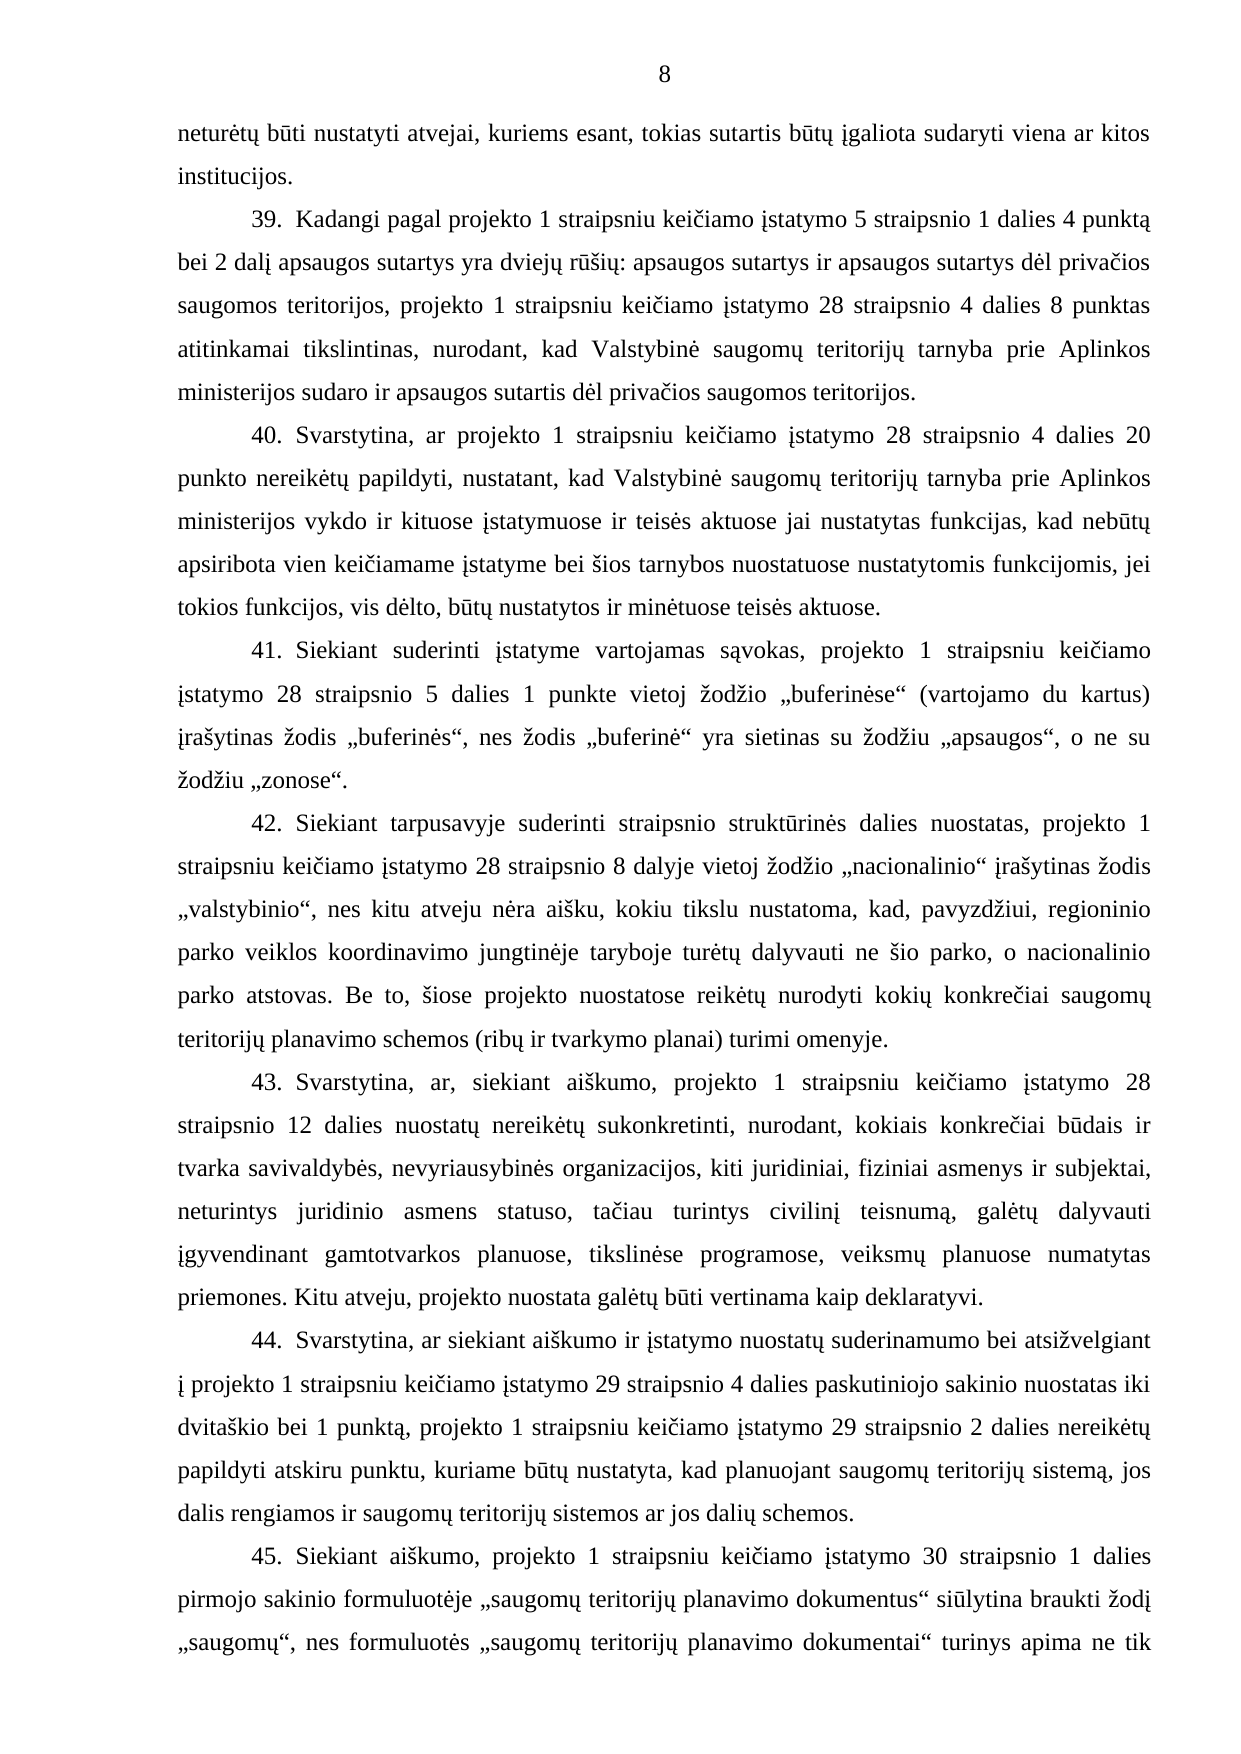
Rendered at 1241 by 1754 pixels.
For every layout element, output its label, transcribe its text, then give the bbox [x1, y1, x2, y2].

list Siekiant aiškumo, projekto 1 straipsniu keičiamo įstatymo 30 straipsnio 1 dalies pirmojo sakinio formuluotėje „saugomų teritorijų planavimo dokumentus“ siūlytina braukti žodį „saugomų“, nes formuluotės „saugomų teritorijų planavimo dokumentai“ turinys apima ne tik [177, 1541, 1152, 1656]
list Svarstytina, ar projekto 1 straipsniu keičiamo įstatymo 28 straipsnio 4 dalies 20 punkto nereikėtų papildyti, nustatant, kad Valstybinė saugomų teritorijų tarnyba prie Aplinkos ministerijos vykdo ir kituose įstatymuose ir teisės aktuose jai nustatytas funkcijas, kad nebūtų apsiribota vien keičiamame įstatyme bei šios tarnybos nuostatuose nustatytomis funkcijomis, jei tokios funkcijos, vis dėlto, būtų nustatytos ir minėtuose teisės aktuose. [177, 420, 1152, 621]
list Siekiant tarpusavyje suderinti straipsnio struktūrinės dalies nuostatas, projekto 1 straipsniu keičiamo įstatymo 28 straipsnio 8 dalyje vietoj žodžio „nacionalinio“ įrašytinas žodis „valstybinio“, nes kitu atveju nėra aišku, kokiu tikslu nustatoma, kad, pavyzdžiui, regioninio parko veiklos koordinavimo jungtinėje taryboje turėtų dalyvauti ne šio parko, o nacionalinio parko atstovas. Be to, šiose projekto nuostatose reikėtų nurodyti kokių konkrečiai saugomų teritorijų planavimo schemos (ribų ir tvarkymo planai) turimi omenyje. [177, 808, 1152, 1052]
list Svarstytina, ar, siekiant aiškumo, projekto 1 straipsniu keičiamo įstatymo 28 straipsnio 12 dalies nuostatų nereikėtų sukonkretinti, nurodant, kokiais konkrečiai būdais ir tvarka savivaldybės, nevyriausybinės organizacijos, kiti juridiniai, fiziniai asmenys ir subjektai, neturintys juridinio asmens statuso, tačiau turintys civilinį teisnumą, galėtų dalyvauti įgyvendinant gamtotvarkos planuose, tikslinėse programose, veiksmų planuose numatytas priemones. Kitu atveju, projekto nuostata galėtų būti vertinama kaip deklaratyvi. [177, 1067, 1152, 1311]
list neturėtų būti nustatyti atvejai, kuriems esant, tokias sutartis būtų įgaliota sudaryti viena ar kitos institucijos. [177, 118, 1152, 190]
list Svarstytina, ar siekiant aiškumo ir įstatymo nuostatų suderinamumo bei atsižvelgiant į projekto 1 straipsniu keičiamo įstatymo 29 straipsnio 4 dalies paskutiniojo sakinio nuostatas iki dvitaškio bei 1 punktą, projekto 1 straipsniu keičiamo įstatymo 29 straipsnio 2 dalies nereikėtų papildyti atskiru punktu, kuriame būtų nustatyta, kad planuojant saugomų teritorijų sistemą, jos dalis rengiamos ir saugomų teritorijų sistemos ar jos dalių schemos. [177, 1326, 1152, 1527]
list Siekiant suderinti įstatyme vartojamas sąvokas, projekto 1 straipsniu keičiamo įstatymo 28 straipsnio 5 dalies 1 punkte vietoj žodžio „buferinėse“ (vartojamo du kartus) įrašytinas žodis „buferinės“, nes žodis „buferinė“ yra sietinas su žodžiu „apsaugos“, o ne su žodžiu „zonose“. [177, 636, 1152, 794]
list Kadangi pagal projekto 1 straipsniu keičiamo įstatymo 5 straipsnio 1 dalies 4 punktą bei 2 dalį apsaugos sutartys yra dviejų rūšių: apsaugos sutartys ir apsaugos sutartys dėl privačios saugomos teritorijos, projekto 1 straipsniu keičiamo įstatymo 28 straipsnio 4 dalies 8 punktas atitinkamai tikslintinas, nurodant, kad Valstybinė saugomų teritorijų tarnyba prie Aplinkos ministerijos sudaro ir apsaugos sutartis dėl privačios saugomos teritorijos. [177, 204, 1152, 406]
